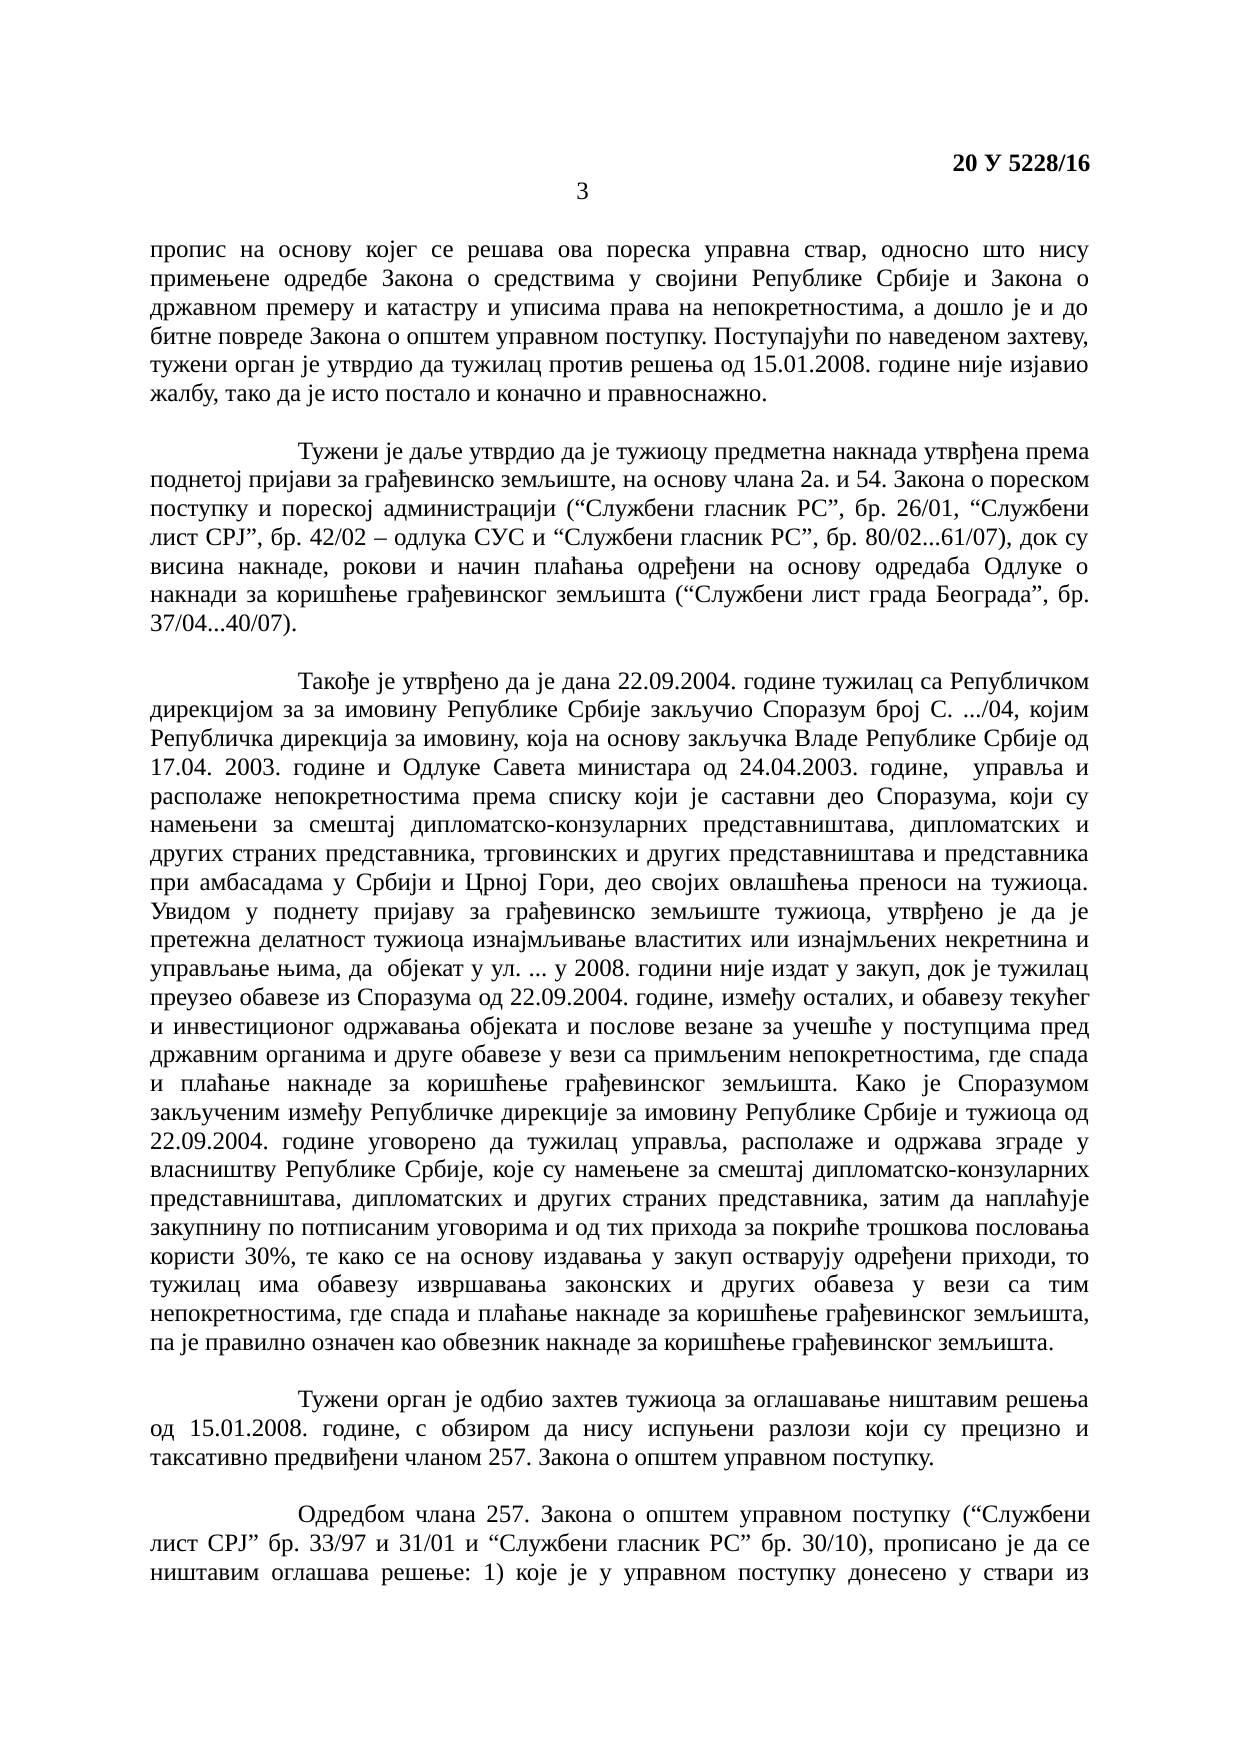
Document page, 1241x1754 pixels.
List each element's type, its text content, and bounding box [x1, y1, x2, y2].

text Такође је утврђено да је дана 22.09.2004. године тужилац са Републичком дирекцијом за за имовину Републике Србије закључио Споразум број С. .../04, којим Републичка дирекција за имовину, која на основу закључка Владе Републике Србије од 17.04. 2003. године и Одлуке Савета министара од 24.04.2003. године, управља и располаже непокретностима према списку који је саставни део Споразума, који су намењени за смештај дипломатско-конзуларних представништава, дипломатских и других страних представника, трговинских и других представништава и представника при амбасадама у Србији и Црној Гори, део својих овлашћења преноси на тужиоца. Увидом у поднету пријаву за грађевинско земљиште тужиоца, утврђено је да је претежна делатност тужиоца изнајмљивање властитих или изнајмљених некретнина и управљање њима, да објекат у ул. ... у 2008. години није издат у закуп, док је тужилац преузео обавезе из Споразума од 22.09.2004. године, између осталих, и обавезу текућег и инвестиционог одржавања објеката и послове везане за учешће у поступцима пред државним органима и друге обавезе у вези са примљеним непокретностима, где спада и плаћање накнаде за коришћење грађевинског земљишта. Како је Споразумом закљученим између Републичке дирекције за имовину Републике Србије и тужиоца од 22.09.2004. године уговорено да тужилац управља, располаже и одржава зграде у власништву Републике Србије, које су намењене за смештај дипломатско-конзуларних представништава, дипломатских и других страних представника, затим да наплаћује закупнину по потписаним уговорима и од тих прихода за покриће трошкова пословања користи 30%, те како се на основу издавања у закуп остварују одређени приходи, то тужилац има обавезу извршавања законских и других обавеза у вези са тим непокретностима, где спада и плаћање накнаде за коришћење грађевинског земљишта, па је правилно означен као обвезник накнаде за коришћење грађевинског земљишта. [150, 666, 1090, 1356]
text Тужени орган је одбио захтев тужиоца за оглашавање ништавим решења од 15.01.2008. године, с обзиром да нису испуњени разлози који су прецизно и таксативно предвиђени чланом 257. Закона о општем управном поступку. [150, 1384, 1090, 1471]
text Тужени је даље утврдио да је тужиоцу предметна накнада утврђена према поднетој пријави за грађевинско земљиште, на основу члана 2а. и 54. Закона о пореском поступку и пореској администрацији (“Службени гласник РС”, бр. 26/01, “Службени лист СРЈ”, бр. 42/02 – одлука СУС и “Службени гласник РС”, бр. 80/02...61/07), док су висина накнаде, рокови и начин плаћања одређени на основу одредаба Одлуке о накнади за коришћење грађевинског земљишта (“Службени лист града Београда”, бр. 37/04...40/07). [150, 436, 1090, 637]
text пропис на основу којег се решава ова пореска управна ствар, односно што нису примењене одредбе Закона о средствима у својини Републике Србије и Закона о државном премеру и катастру и уписима права на непокретностима, а дошло је и до битне повреде Закона о општем управном поступку. Поступајући по наведеном захтеву, тужени орган је утврдио да тужилац против решења од 15.01.2008. године није изјавио жалбу, тако да је исто постало и коначно и правноснажно. [150, 234, 1090, 407]
text Одредбом члана 257. Закона о општем управном поступку (“Службени лист СРЈ” бр. 33/97 и 31/01 и “Службени гласник РС” бр. 30/10), прописано је да се ништавим оглашава решење: 1) које је у управном поступку донесено у ствари из [150, 1499, 1090, 1586]
